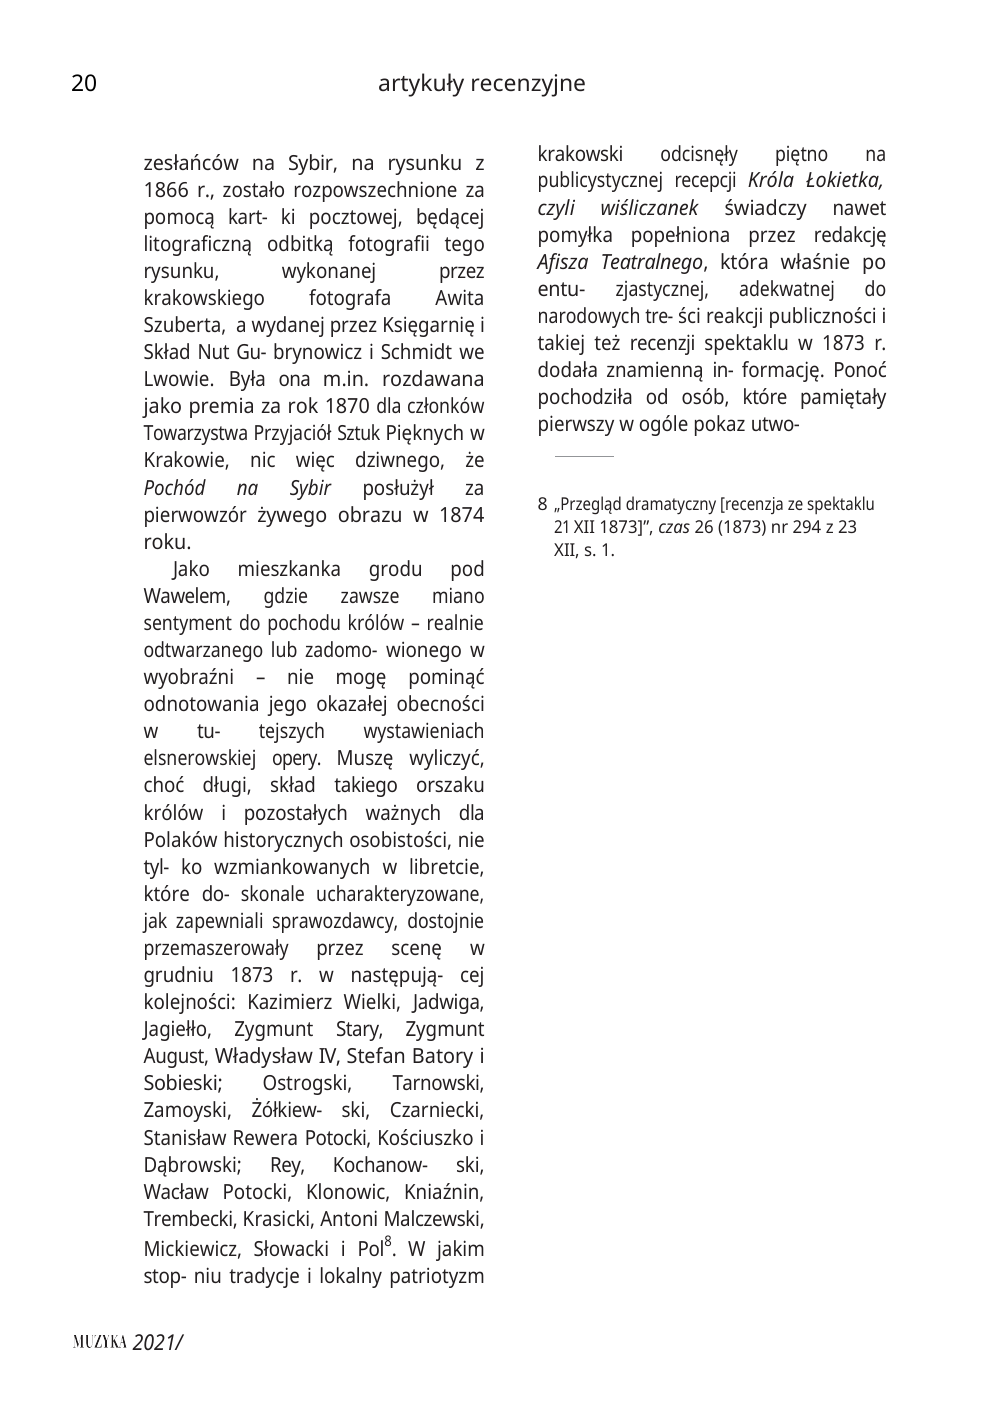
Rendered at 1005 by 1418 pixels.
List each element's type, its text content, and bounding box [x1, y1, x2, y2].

text krakowski odcisnęły piętno na publicystycznej recepcji Króla Łokietka, czyli wiśliczanek świadczy nawet pomyłka popełniona przez redakcję Afisza Teatralnego, która właśnie po entu- zjastycznej, adekwatnej do narodowych tre- ści reakcji publiczności i takiej też recenzji spektaklu w 1873 r. dodała znamienną in- formację. Ponoć pochodziła od osób, które pamiętały pierwszy w ogóle pokaz utwo- [537, 140, 886, 438]
text Jako mieszkanka grodu pod Wawelem, gdzie zawsze miano sentyment do pochodu królów – realnie odtwarzanego lub zadomo- wionego w wyobraźni – nie mogę pominąć odnotowania jego okazałej obecności w tu- tejszych wystawieniach elsnerowskiej opery. Muszę wyliczyć, choć długi, skład takiego orszaku królów i pozostałych ważnych dla Polaków historycznych osobistości, nie tyl- ko wzmiankowanych w libretcie, które do- skonale ucharakteryzowane, jak zapewniali sprawozdawcy, dostojnie przemaszerowały przez scenę w grudniu 1873 r. w następują- cej kolejności: Kazimierz Wielki, Jadwiga, Jagiełło, Zygmunt Stary, Zygmunt August, Władysław IV, Stefan Batory i Sobieski; Ostrogski, Tarnowski, Zamoyski, Żółkiew- ski, Czarniecki, Stanisław Rewera Potocki, Kościuszko i Dąbrowski; Rey, Kochanow- ski, Wacław Potocki, Klonowic, Kniaźnin, Trembecki, Krasicki, Antoni Malczewski, Mickiewicz, Słowacki i Pol8. W jakim stop- niu tradycje i lokalny patriotyzm [143, 555, 484, 1289]
list „Przegląd dramatyczny [recenzja ze spektaklu 21 XII 1873]”, czas 26 (1873) nr 294 z 23 XII, s. 1. [537, 492, 886, 562]
text zesłańców na Sybir, na rysunku z 1866 r., zostało rozpowszechnione za pomocą kart- ki pocztowej, będącej litograficzną odbitką fotografii tego rysunku, wykonanej przez krakowskiego fotografa Awita Szuberta, a wydanej przez Księgarnię i Skład Nut Gu- brynowicz i Schmidt we Lwowie. Była ona m.in. rozdawana jako premia za rok 1870 dla członków Towarzystwa Przyjaciół Sztuk Pięknych w Krakowie, nic więc dziwnego, że Pochód na Sybir posłużył za pierwowzór żywego obrazu w 1874 roku. [143, 149, 484, 555]
